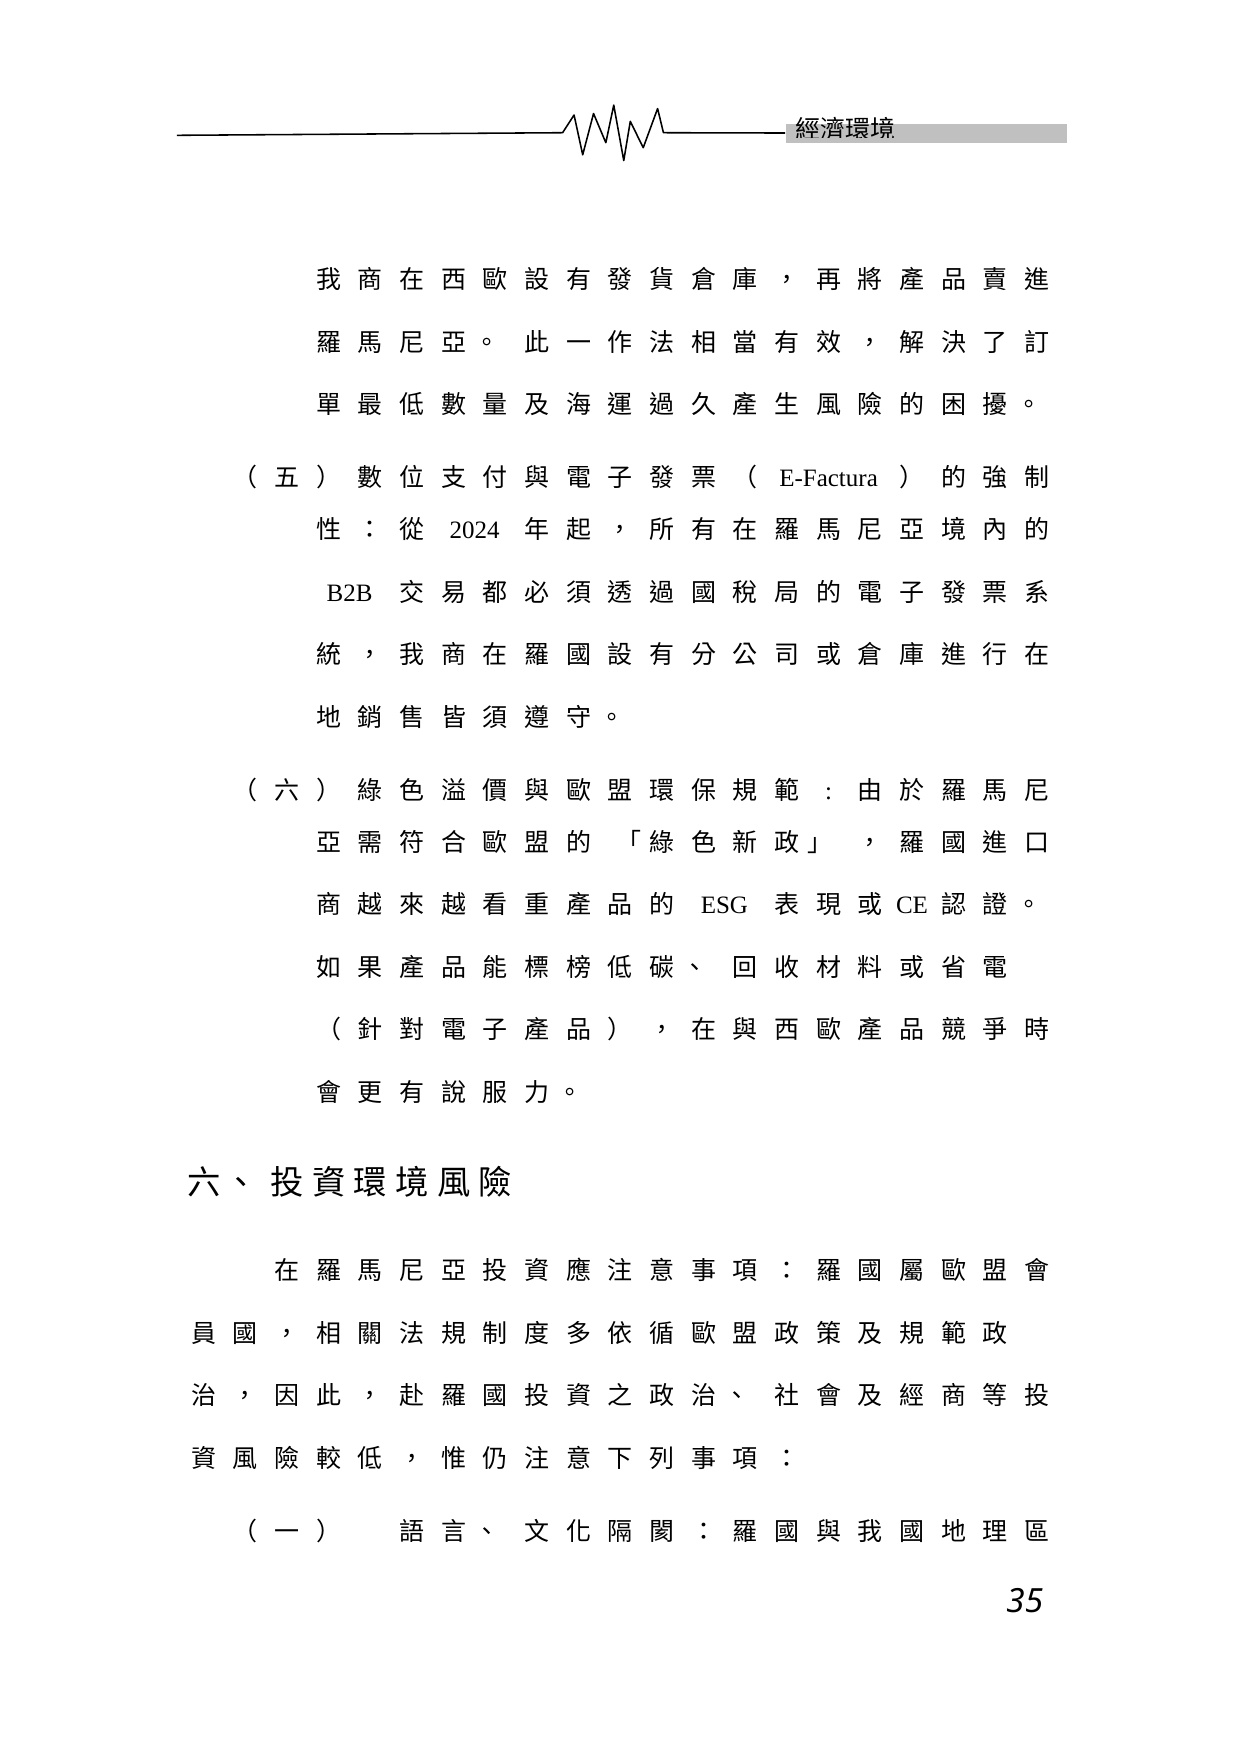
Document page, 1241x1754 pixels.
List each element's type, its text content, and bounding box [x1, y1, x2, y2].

text （五）數位支付與電子發票（E-Factura）的強制性：從2024年起，所有在羅馬尼亞境內的B2B交易都必須透過國稅局的電子發票系統，我商在羅國設有分公司或倉庫進行在地銷售皆須遵守。 [207, 424, 1058, 736]
text 六、投資環境風險 [183, 1138, 1058, 1201]
text （六）綠色溢價與歐盟環保規範:由於羅馬尼亞需符合歐盟的「綠色新政」，羅國進口商越來越看重產品的ESG表現或CE認證。如果產品能標榜低碳、回收材料或省電（針對電子產品），在與西歐產品競爭時會更有說服力。 [207, 736, 1058, 1111]
text （一） 語言、文化隔閡：羅國與我國地理區 [207, 1477, 1058, 1540]
text 我商在西歐設有發貨倉庫，再將產品賣進羅馬尼亞。此一作法相當有效，解決了訂單最低數量及海運過久產生風險的困擾。 [207, 236, 1058, 424]
text 在羅馬尼亞投資應注意事項：羅國屬歐盟會員國，相關法規制度多依循歐盟政策及規範政治，因此，赴羅國投資之政治、社會及經商等投資風險較低，惟仍注意下列事項： [183, 1227, 1058, 1477]
